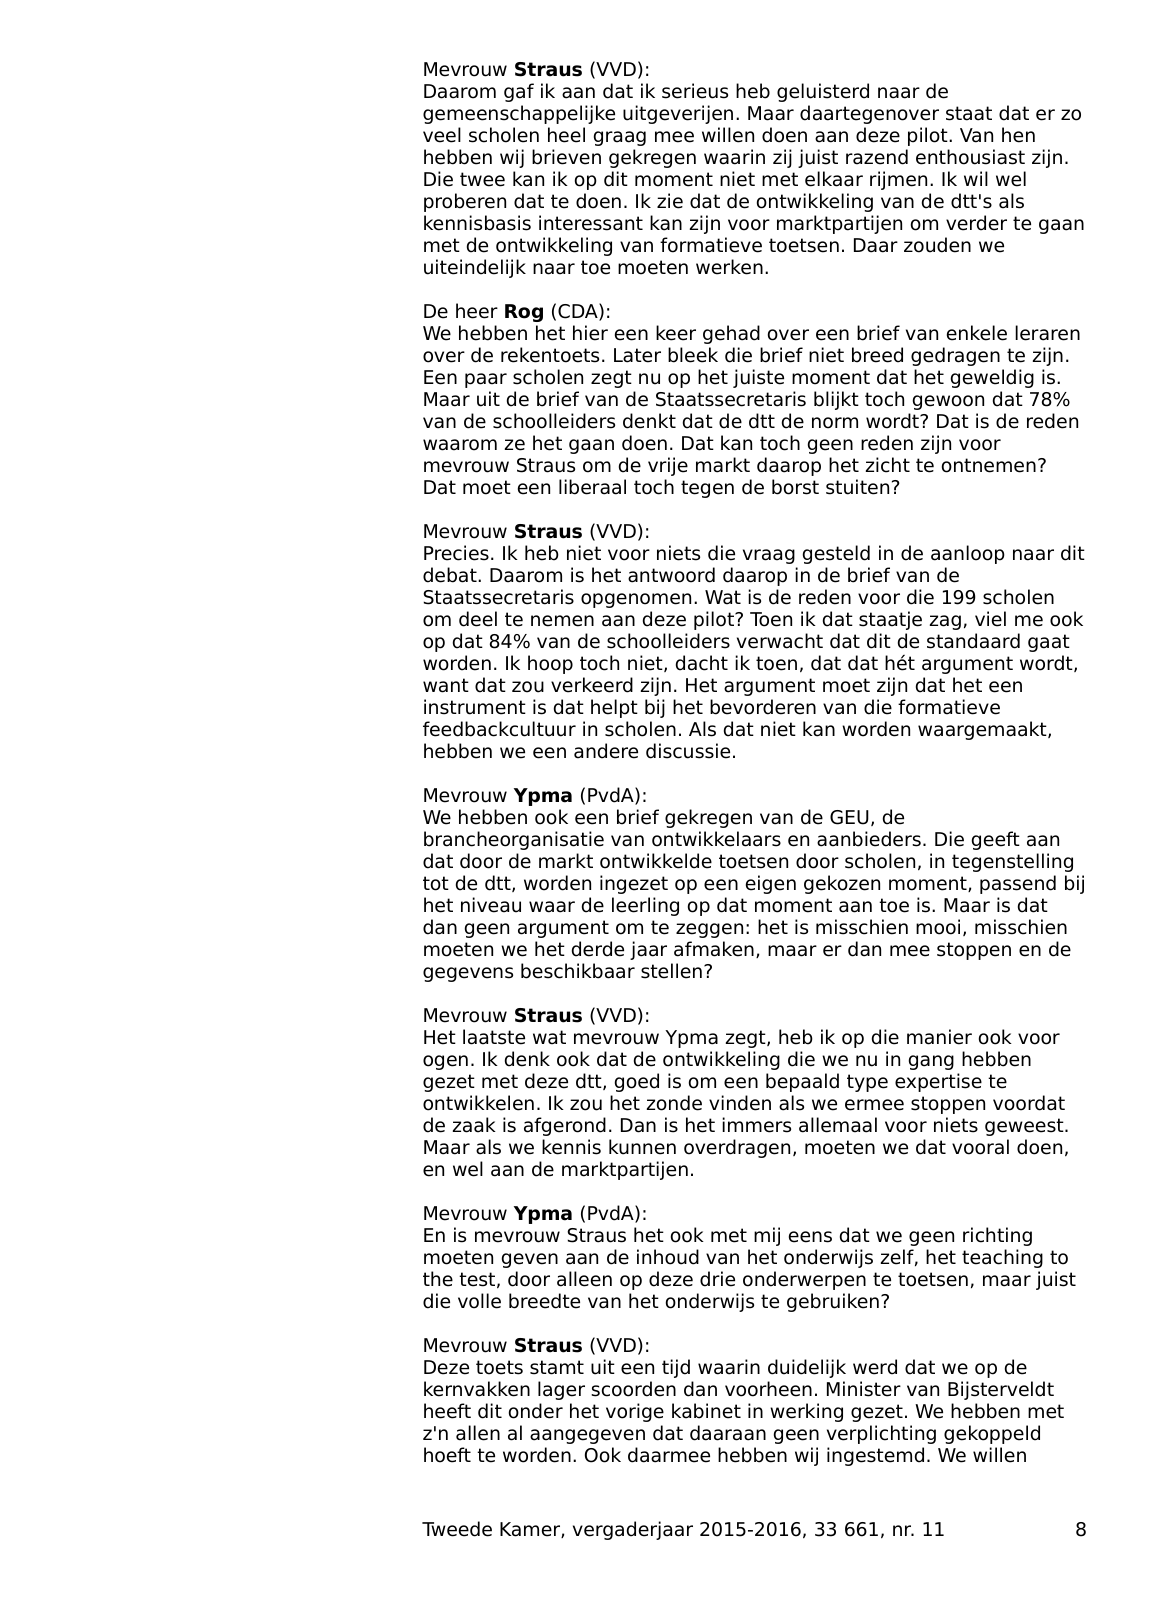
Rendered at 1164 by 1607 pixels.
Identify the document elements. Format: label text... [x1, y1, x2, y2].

text Het laatste wat mevrouw Ypma zegt, heb ik op die manier ook voor ogen. Ik denk ook dat de ontwikkeling die we nu in gang hebben gezet met deze dtt, goed is om een bepaald type expertise te ontwikkelen. Ik zou het zonde vinden als we ermee stoppen voordat de zaak is afgerond. Dan is het immers allemaal voor niets geweest. Maar als we kennis kunnen overdragen, moeten we dat vooral doen, en wel aan de marktpartijen. [422, 1027, 1087, 1181]
text Precies. Ik heb niet voor niets die vraag gesteld in de aanloop naar dit debat. Daarom is het antwoord daarop in de brief van de Staatssecretaris opgenomen. Wat is de reden voor die 199 scholen om deel te nemen aan deze pilot? Toen ik dat staatje zag, viel me ook op dat 84% van de schoolleiders verwacht dat dit de standaard gaat worden. Ik hoop toch niet, dacht ik toen, dat dat hét argument wordt, want dat zou verkeerd zijn. Het argument moet zijn dat het een instrument is dat helpt bij het bevorderen van die formatieve feedbackcultuur in scholen. Als dat niet kan worden waargemaakt, hebben we een andere discussie. [422, 543, 1087, 763]
text Mevrouw Straus (VVD): [422, 1335, 1087, 1357]
text Mevrouw Ypma (PvdA): [422, 785, 1087, 807]
text En is mevrouw Straus het ook met mij eens dat we geen richting moeten geven aan de inhoud van het onderwijs zelf, het teaching to the test, door alleen op deze drie onderwerpen te toetsen, maar juist die volle breedte van het onderwijs te gebruiken? [422, 1225, 1087, 1313]
text We hebben ook een brief gekregen van de GEU, de brancheorganisatie van ontwikkelaars en aanbieders. Die geeft aan dat door de markt ontwikkelde toetsen door scholen, in tegenstelling tot de dtt, worden ingezet op een eigen gekozen moment, passend bij het niveau waar de leerling op dat moment aan toe is. Maar is dat dan geen argument om te zeggen: het is misschien mooi, misschien moeten we het derde jaar afmaken, maar er dan mee stoppen en de gegevens beschikbaar stellen? [422, 807, 1087, 983]
text We hebben het hier een keer gehad over een brief van enkele leraren over de rekentoets. Later bleek die brief niet breed gedragen te zijn. Een paar scholen zegt nu op het juiste moment dat het geweldig is. Maar uit de brief van de Staatssecretaris blijkt toch gewoon dat 78% van de schoolleiders denkt dat de dtt de norm wordt? Dat is de reden waarom ze het gaan doen. Dat kan toch geen reden zijn voor mevrouw Straus om de vrije markt daarop het zicht te ontnemen? Dat moet een liberaal toch tegen de borst stuiten? [422, 323, 1087, 499]
text Mevrouw Straus (VVD): [422, 1005, 1087, 1027]
text Mevrouw Straus (VVD): [422, 521, 1087, 543]
text Daarom gaf ik aan dat ik serieus heb geluisterd naar de gemeenschappelijke uitgeverijen. Maar daartegenover staat dat er zo veel scholen heel graag mee willen doen aan deze pilot. Van hen hebben wij brieven gekregen waarin zij juist razend enthousiast zijn. Die twee kan ik op dit moment niet met elkaar rijmen. Ik wil wel proberen dat te doen. Ik zie dat de ontwikkeling van de dtt's als kennisbasis interessant kan zijn voor marktpartijen om verder te gaan met de ontwikkeling van formatieve toetsen. Daar zouden we uiteindelijk naar toe moeten werken. [422, 81, 1087, 279]
text De heer Rog (CDA): [422, 301, 1087, 323]
text Deze toets stamt uit een tijd waarin duidelijk werd dat we op de kernvakken lager scoorden dan voorheen. Minister van Bijsterveldt heeft dit onder het vorige kabinet in werking gezet. We hebben met z'n allen al aangegeven dat daaraan geen verplichting gekoppeld hoeft te worden. Ook daarmee hebben wij ingestemd. We willen [422, 1357, 1087, 1467]
text Mevrouw Ypma (PvdA): [422, 1203, 1087, 1225]
text Mevrouw Straus (VVD): [422, 59, 1087, 81]
